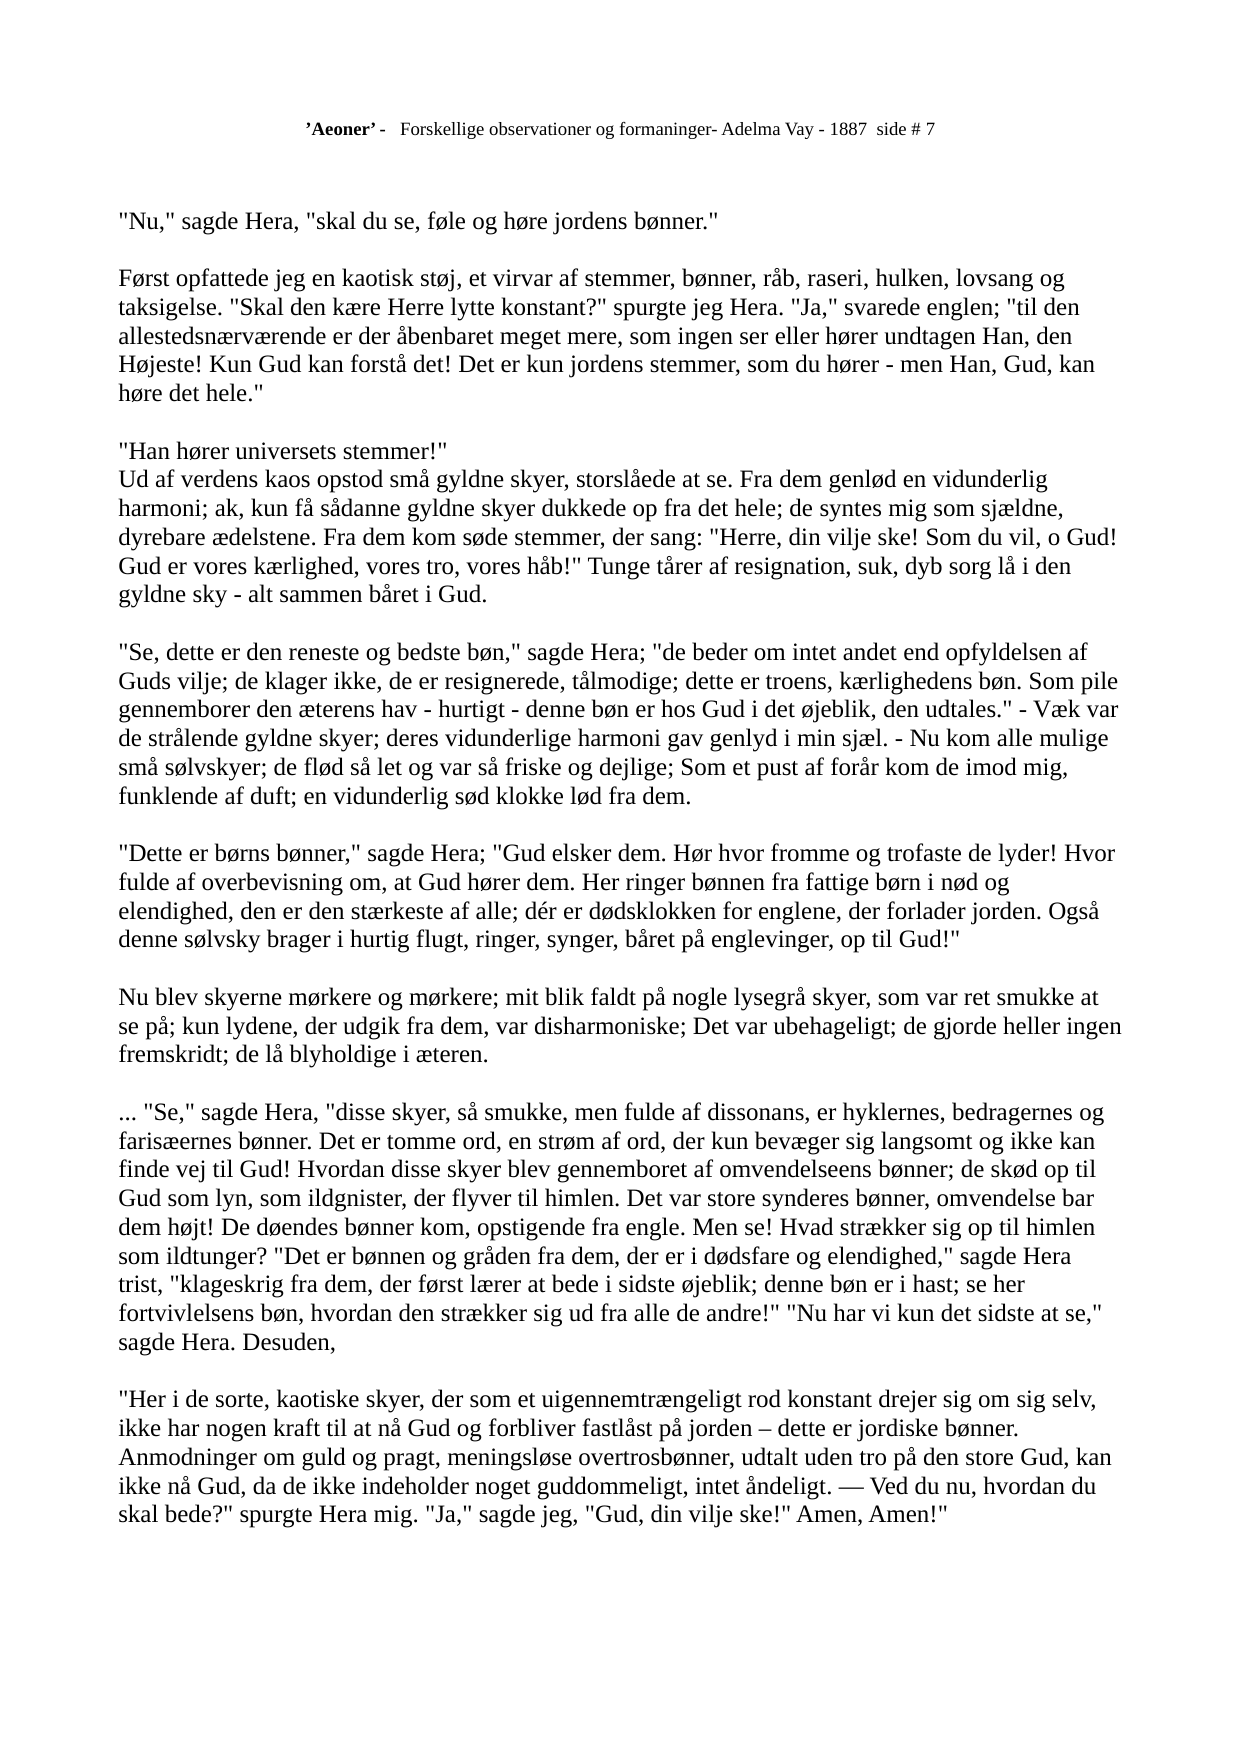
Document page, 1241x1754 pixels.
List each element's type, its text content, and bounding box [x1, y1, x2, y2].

text "Her i de sorte, kaotiske skyer, der som et uigennemtrængeligt rod konstant drejer sig om sig selv, ikke har nogen kraft til at nå Gud og forbliver fastlåst på jorden – dette er jordiske bønner. Anmodninger om guld og pragt, meningsløse overtrosbønner, udtalt uden tro på den store Gud, kan ikke nå Gud, da de ikke indeholder noget guddommeligt, intet åndeligt. — Ved du nu, hvordan du skal bede?" spurgte Hera mig. "Ja," sagde jeg, "Gud, din vilje ske!" Amen, Amen!" [118, 1384, 1122, 1528]
text Nu blev skyerne mørkere og mørkere; mit blik faldt på nogle lysegrå skyer, som var ret smukke at se på; kun lydene, der udgik fra dem, var disharmoniske; Det var ubehageligt; de gjorde heller ingen fremskridt; de lå blyholdige i æteren. [118, 982, 1122, 1068]
text Først opfattede jeg en kaotisk støj, et virvar af stemmer, bønner, råb, raseri, hulken, lovsang og taksigelse. "Skal den kære Herre lytte konstant?" spurgte jeg Hera. "Ja," svarede englen; "til den allestedsnærværende er der åbenbaret meget mere, som ingen ser eller hører undtagen Han, den Højeste! Kun Gud kan forstå det! Det er kun jordens stemmer, som du hører - men Han, Gud, kan høre det hele." [118, 263, 1122, 407]
text "Dette er børns bønner," sagde Hera; "Gud elsker dem. Hør hvor fromme og trofaste de lyder! Hvor fulde af overbevisning om, at Gud hører dem. Her ringer bønnen fra fattige børn i nød og elendighed, den er den stærkeste af alle; dér er dødsklokken for englene, der forlader jorden. Også denne sølvsky brager i hurtig flugt, ringer, synger, båret på englevinger, op til Gud!" [118, 838, 1122, 953]
text Ud af verdens kaos opstod små gyldne skyer, storslåede at se. Fra dem genlød en vidunderlig harmoni; ak, kun få sådanne gyldne skyer dukkede op fra det hele; de ​​syntes mig som sjældne, dyrebare ædelstene. Fra dem kom søde stemmer, der sang: "Herre, din vilje ske! Som du vil, o Gud! Gud er vores kærlighed, vores tro, vores håb!" Tunge tårer af resignation, suk, dyb sorg lå i den gyldne sky - alt sammen båret i Gud. [118, 464, 1122, 608]
text "Nu," sagde Hera, "skal du se, føle og høre jordens bønner." [118, 206, 1122, 234]
text "Han hører universets stemmer!" [118, 436, 1122, 464]
text ... "Se," sagde Hera, "disse skyer, så smukke, men fulde af dissonans, er hyklernes, bedragernes og farisæernes bønner. Det er tomme ord, en strøm af ord, der kun bevæger sig langsomt og ikke kan finde vej til Gud! Hvordan disse skyer blev gennemboret af omvendelseens bønner; de skød op til Gud som lyn, som ildgnister, der flyver til himlen. Det var store synderes bønner, omvendelse bar dem højt! De døendes bønner kom, opstigende fra engle. Men se! Hvad strækker sig op til himlen som ildtunger? "Det er bønnen og gråden fra dem, der er i dødsfare og elendighed," sagde Hera trist, "klageskrig fra dem, der først lærer at bede i sidste øjeblik; denne bøn er i hast; se her fortvivlelsens bøn, hvordan den strækker sig ud fra alle de andre!" "Nu har vi kun det sidste at se," sagde Hera. Desuden, [118, 1097, 1122, 1356]
text "Se, dette er den reneste og bedste bøn," sagde Hera; "de beder om intet andet end opfyldelsen af ​​Guds vilje; de ​​klager ikke, de er resignerede, tålmodige; dette er troens, kærlighedens bøn. Som pile gennemborer den æterens hav - hurtigt - denne bøn er hos Gud i det øjeblik, den udtales." - Væk var de strålende gyldne skyer; deres vidunderlige harmoni gav genlyd i min sjæl. - Nu kom alle mulige små sølvskyer; de flød så let og var så friske og dejlige; Som et pust af forår kom de imod mig, funklende af duft; en vidunderlig sød klokke lød fra dem. [118, 637, 1122, 809]
